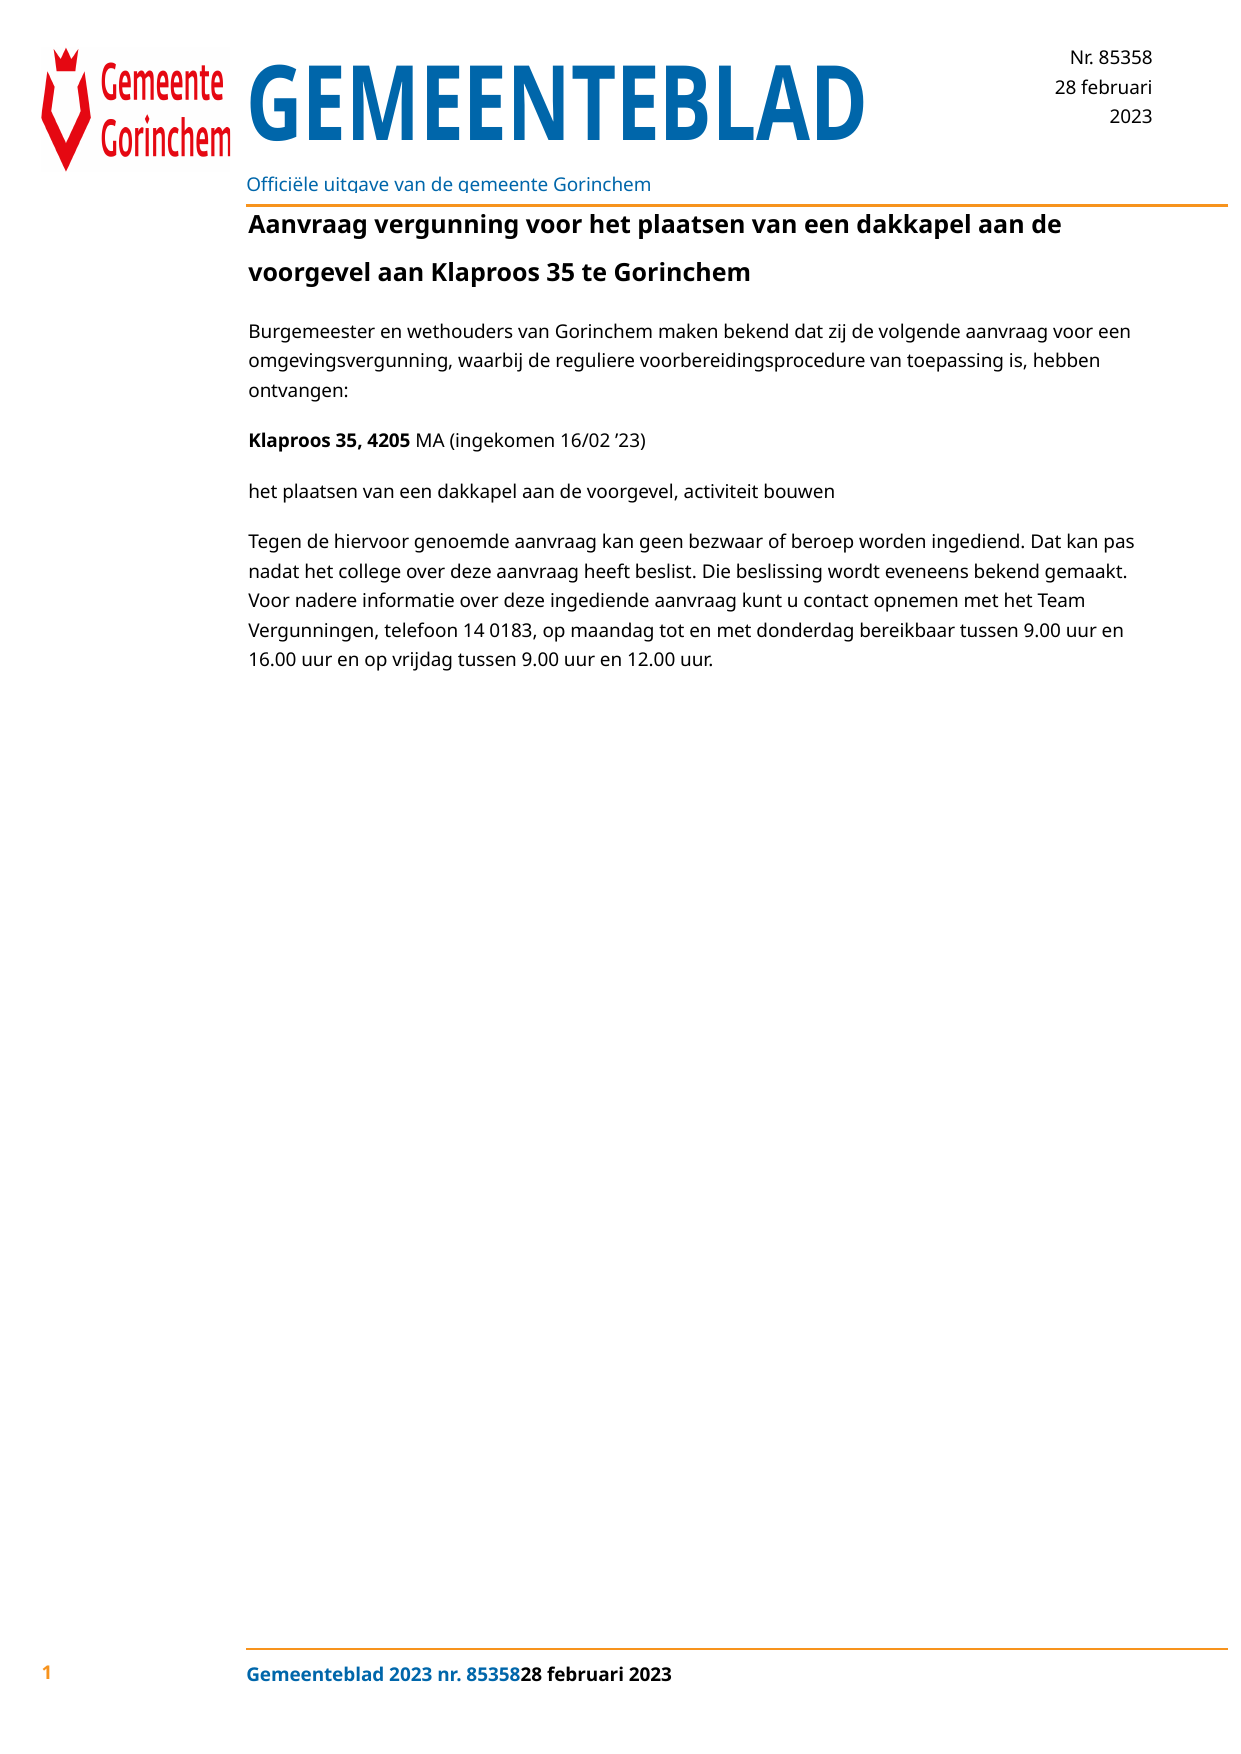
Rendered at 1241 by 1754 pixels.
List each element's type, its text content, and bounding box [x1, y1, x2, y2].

text Klaproos 35, 4205 MA (ingekomen 16/02 ’23) [248, 427, 1152, 453]
picture [41, 47, 231, 172]
text het plaatsen van een dakkapel aan de voorgevel, activiteit bouwen [248, 478, 1152, 504]
text Burgemeester en wethouders van Gorinchem maken bekend dat zij de volgende aanvraag voor een omgevingsvergunning, waarbij de reguliere voorbereidingsprocedure van toepassing is, hebben ontvangen: [248, 318, 1152, 403]
text Tegen de hiervoor genoemde aanvraag kan geen bezwaar of beroep worden ingediend. Dat kan pas nadat het college over deze aanvraag heeft beslist. Die beslissing wordt eveneens bekend gemaakt. Voor nadere informatie over deze ingediende aanvraag kunt u contact opnemen met het Team Vergunningen, telefoon 14 0183, op maandag tot en met donderdag bereikbaar tussen 9.00 uur en 16.00 uur en op vrijdag tussen 9.00 uur en 12.00 uur. [248, 528, 1152, 672]
text Aanvraag vergunning voor het plaatsen van een dakkapel aan de voorgevel aan Klaproos 35 te Gorinchem [248, 207, 1152, 288]
